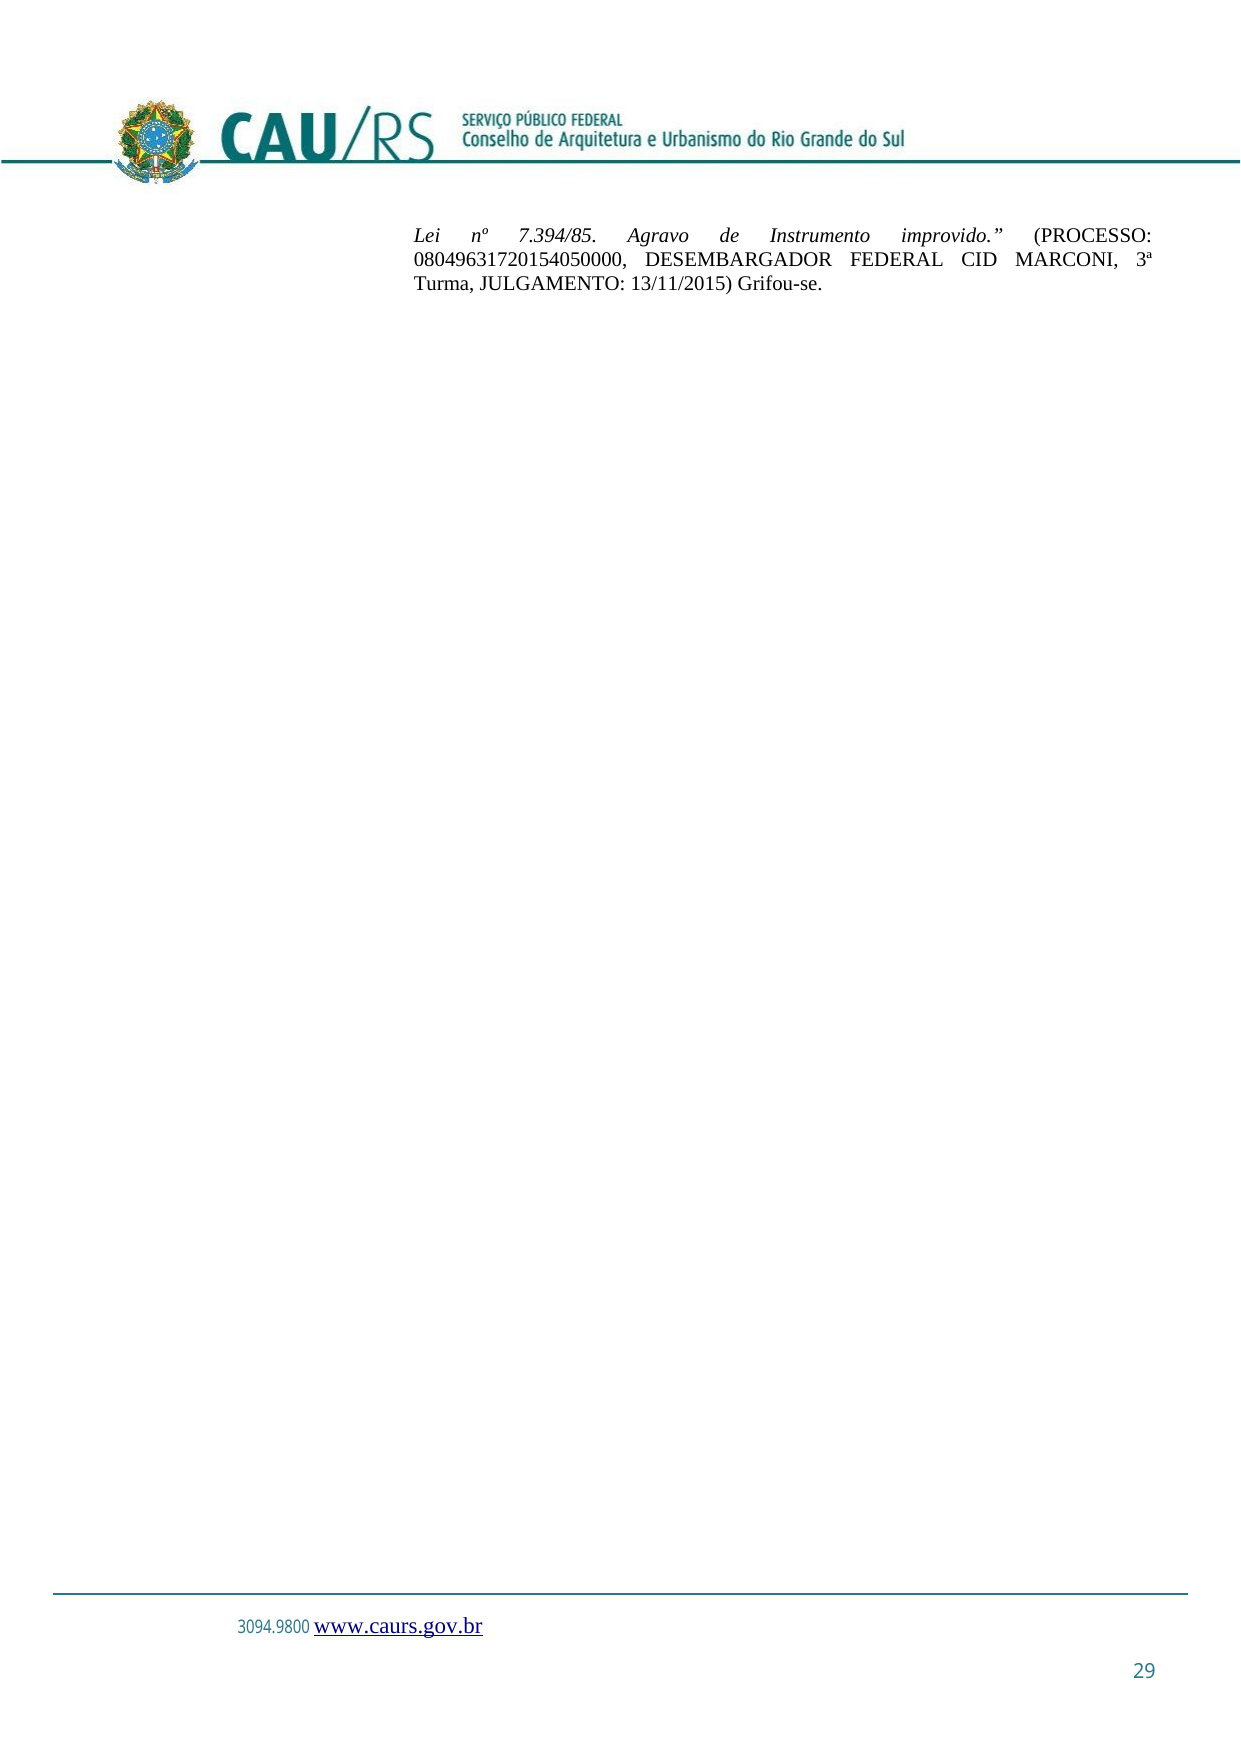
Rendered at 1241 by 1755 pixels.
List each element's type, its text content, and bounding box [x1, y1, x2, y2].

text Lei nº 7.394/85. Agravo de Instrumento improvido.” (PROCESSO: 08049631720154050000, DESEMBARGADOR FEDERAL CID MARCONI, 3ª Turma, JULGAMENTO: 13/11/2015) Grifou-se. [413, 223, 1152, 295]
